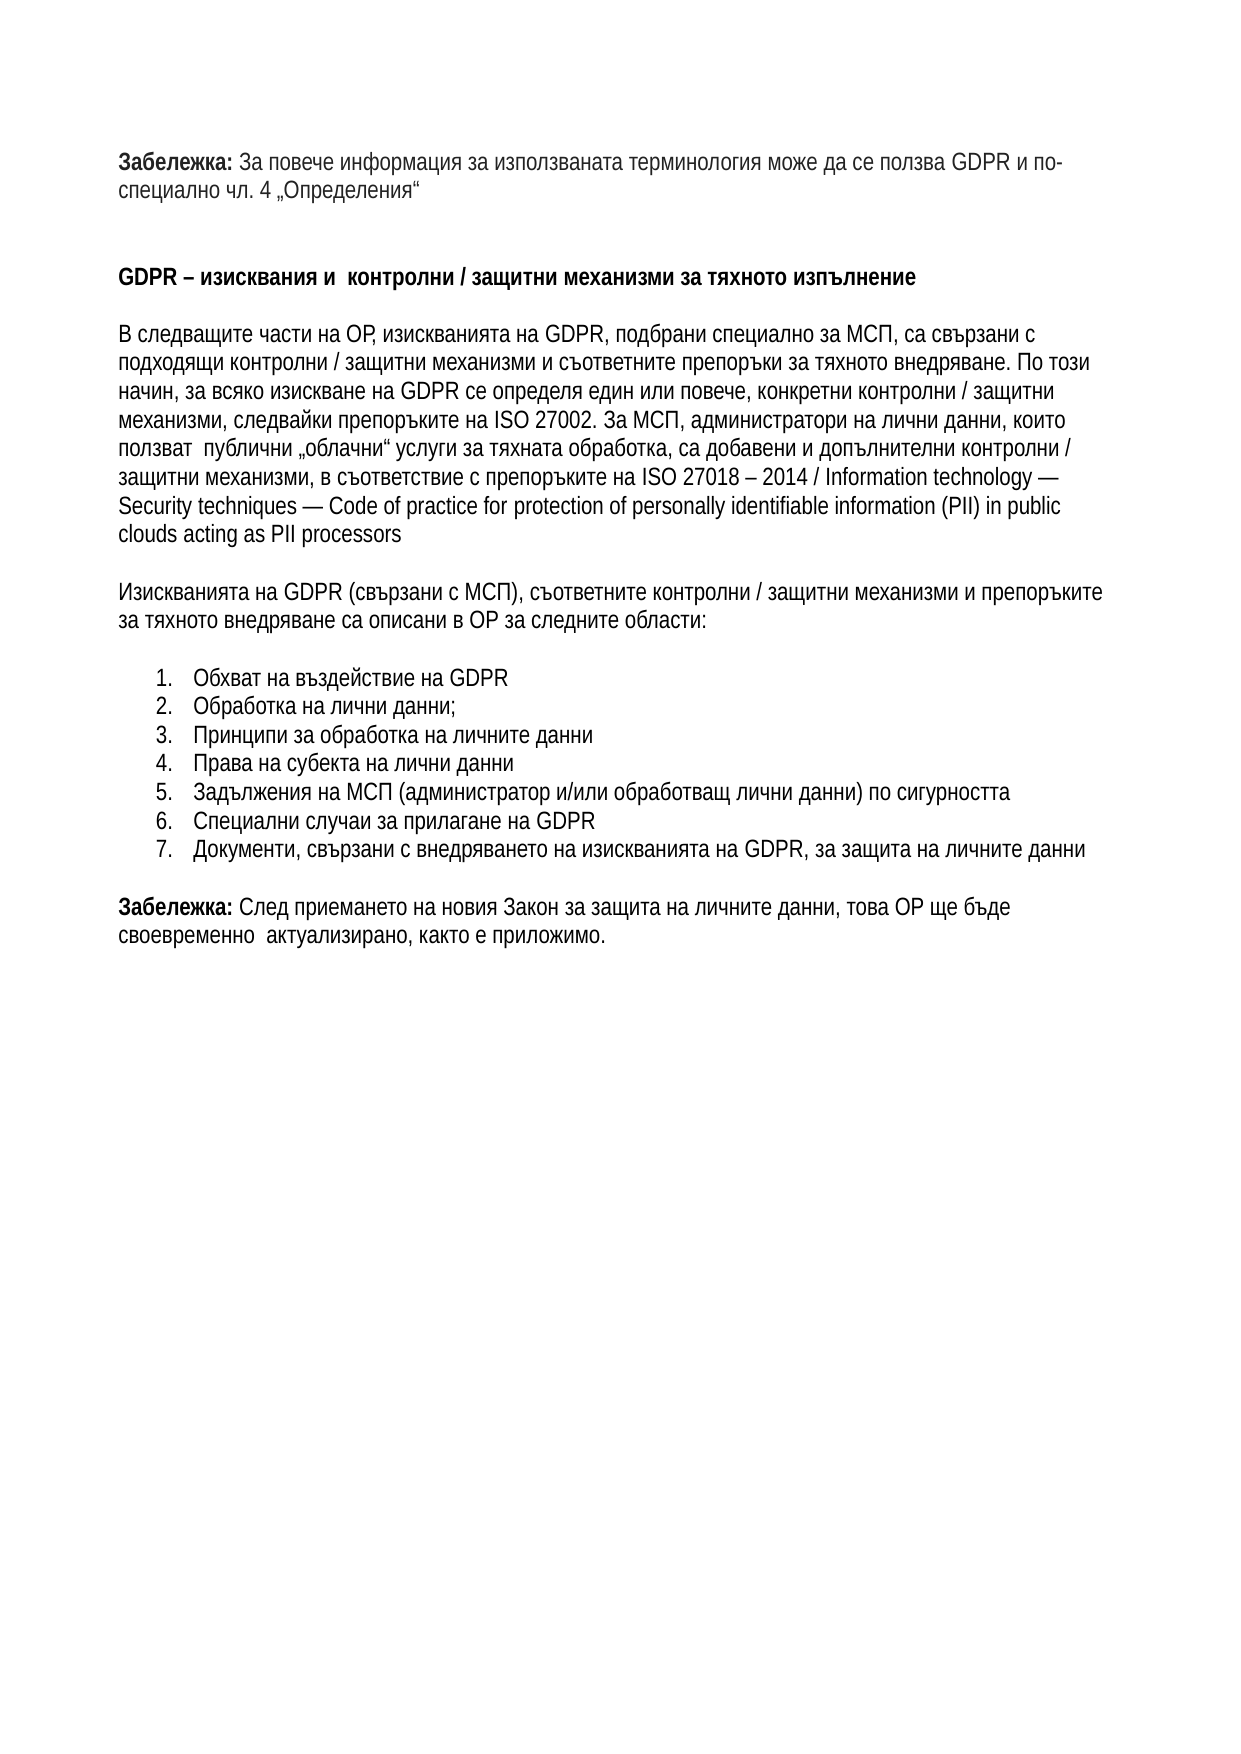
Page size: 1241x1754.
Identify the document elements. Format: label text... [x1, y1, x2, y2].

text Изискванията на GDPR (свързани с МСП), съответните контролни / защитни механизми и препоръките за тяхното внедряване са описани в ОР за следните области: [118, 577, 1122, 634]
list Задължения на МСП (администратор и/или обработващ лични данни) по сигурността [156, 777, 1122, 806]
list Принципи за обработка на личните данни [156, 720, 1122, 748]
text Забележка: За повече информация за използваната терминология може да се ползва GDPR и по-специално чл. 4 „Определения“ [118, 147, 1122, 204]
list Права на субекта на лични данни [156, 748, 1122, 777]
list Обхват на въздействие на GDPR [156, 662, 1122, 691]
list Документи, свързани с внедряването на изискванията на GDPR, за защита на личните данни [156, 834, 1122, 863]
list Обработка на лични данни; [156, 691, 1122, 720]
text В следващите части на ОР, изискванията на GDPR, подбрани специално за МСП, са свързани с подходящи контролни / защитни механизми и съответните препоръки за тяхното внедряване. По този начин, за всяко изискване на GDPR се определя един или повече, конкретни контролни / защитни механизми, следвайки препоръките на ISO 27002. За МСП, администратори на лични данни, които ползват публични „облачни“ услуги за тяхната обработка, са добавени и допълнителни контролни / защитни механизми, в съответствие с препоръките на ISO 27018 – 2014 / Information technology — Security techniques — Code of practice for protection of personally identifiable information (PII) in public clouds acting as PII processors [118, 319, 1122, 548]
text GDPR – изисквания и контролни / защитни механизми за тяхното изпълнение [118, 261, 1122, 290]
list Специални случаи за прилагане на GDPR [156, 806, 1122, 834]
text Забележка: След приемането на новия Закон за защита на личните данни, това ОР ще бъде своевременно актуализирано, както е приложимо. [118, 892, 1122, 949]
